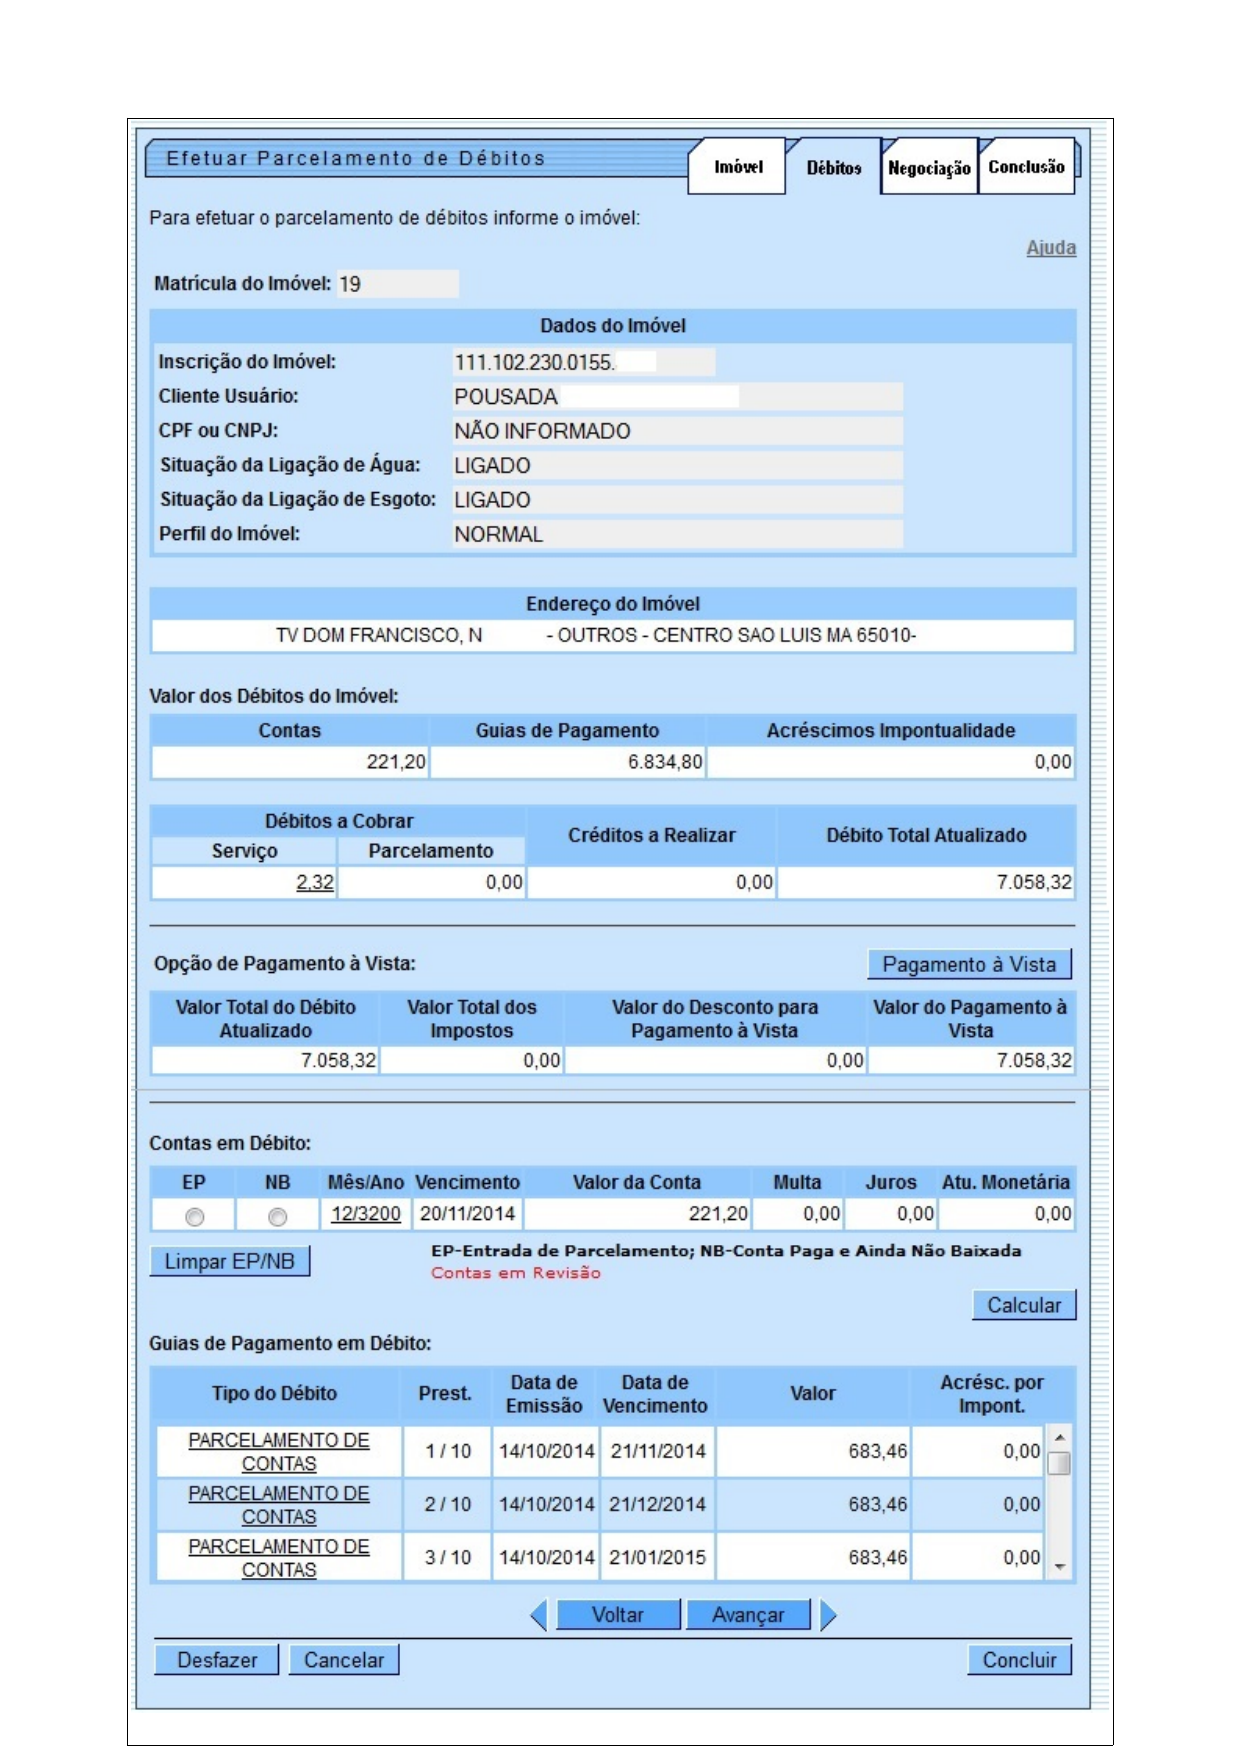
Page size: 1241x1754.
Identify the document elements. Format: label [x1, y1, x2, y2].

picture [131, 120, 1110, 1713]
table_header [128, 119, 1113, 1745]
